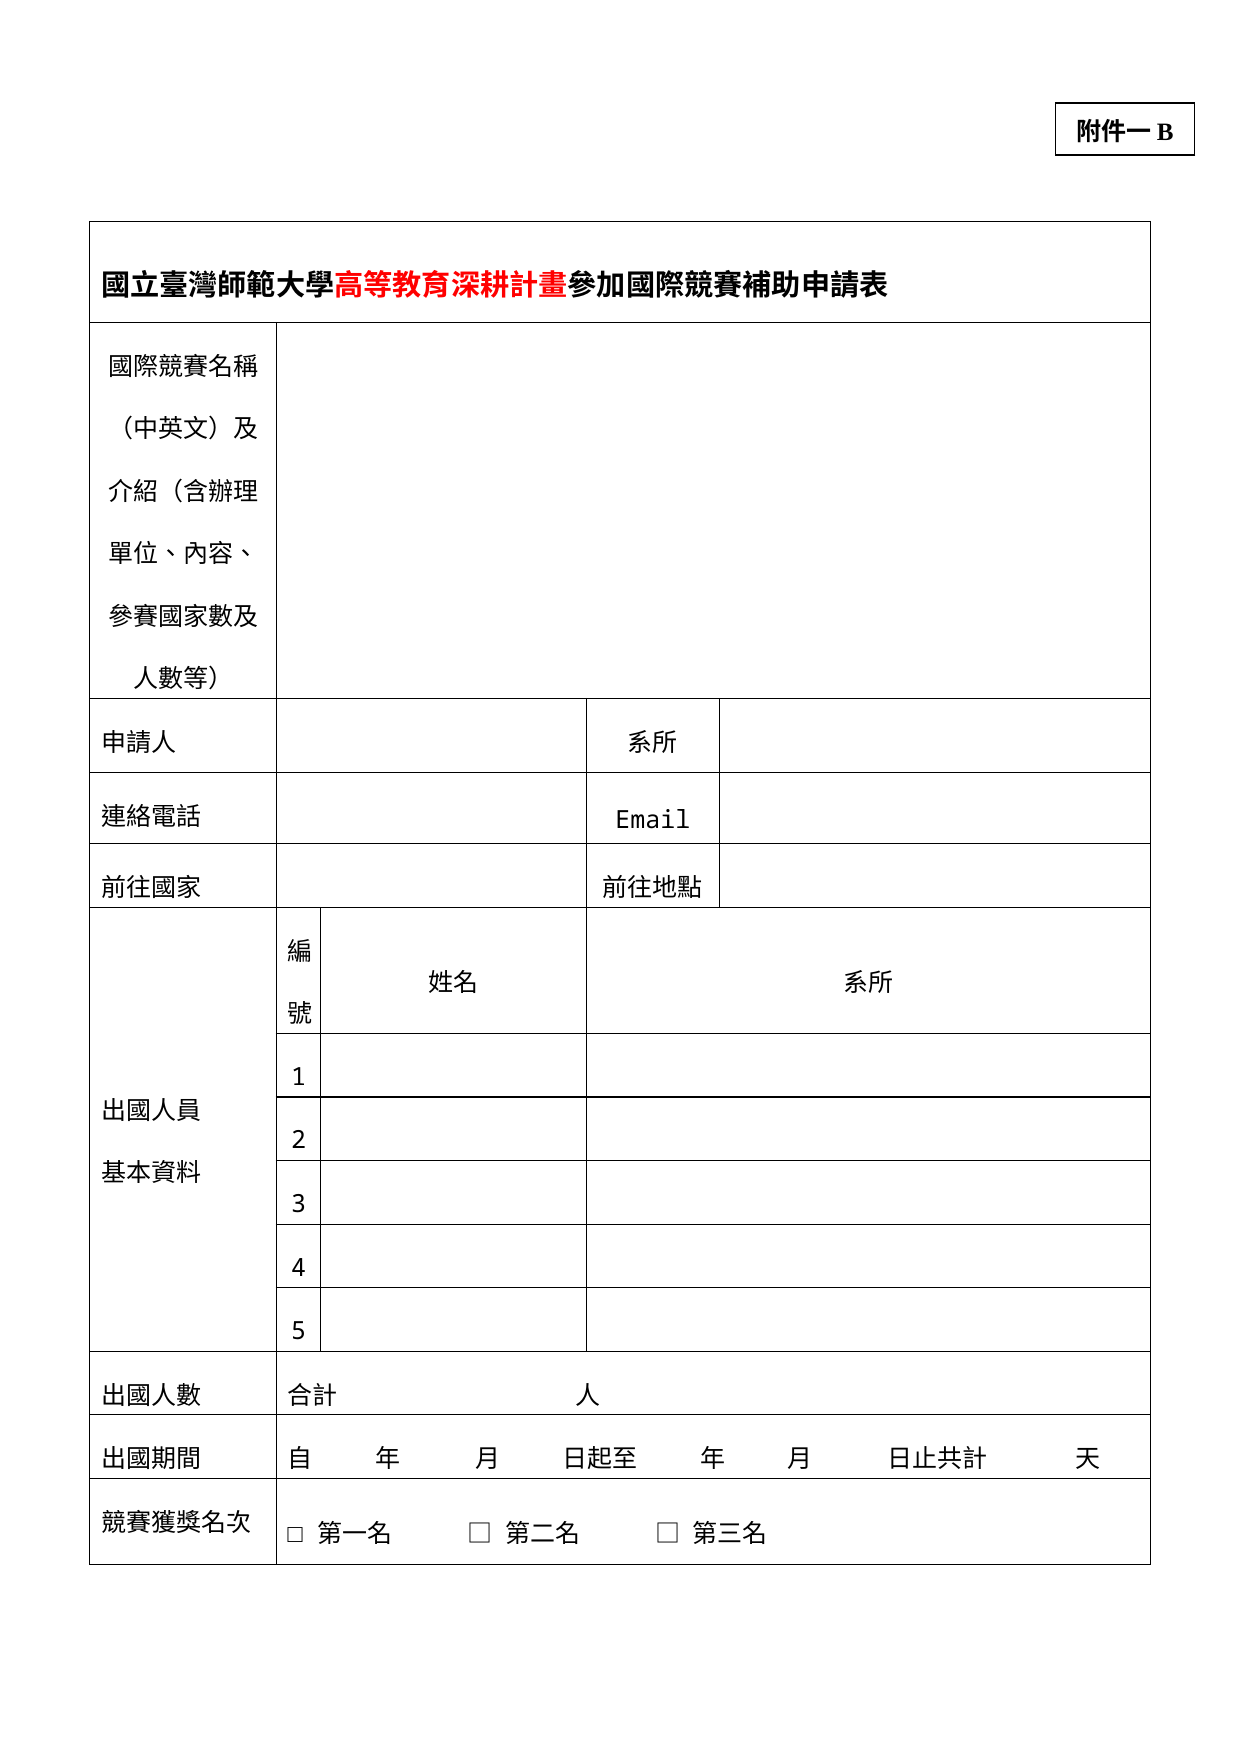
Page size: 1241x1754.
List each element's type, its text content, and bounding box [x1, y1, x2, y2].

table_cell 姓名 [321, 908, 586, 1033]
table_cell 4 [277, 1225, 320, 1287]
table_cell 前往國家 [90, 844, 276, 907]
table_cell [321, 1098, 586, 1160]
table_cell [321, 1288, 586, 1351]
table_cell 編號 [277, 908, 320, 1033]
table_cell 連絡電話 [90, 773, 276, 843]
table_cell 國際競賽名稱（中英文）及介紹（含辦理單位、內容、參賽國家數及人數等） [90, 323, 276, 698]
table_cell [587, 1098, 1150, 1160]
table_cell [321, 1034, 586, 1096]
table_header 國立臺灣師範大學高等教育深耕計畫參加國際競賽補助申請表 [90, 222, 1150, 322]
table_cell □ 第一名 □ 第二名 □ 第三名 [277, 1479, 1150, 1564]
table_cell [587, 1161, 1150, 1223]
table_cell [277, 844, 586, 907]
table_cell Email [587, 773, 719, 843]
table_cell [277, 323, 1150, 698]
table_cell 出國人員 基本資料 [90, 908, 276, 1351]
table_cell 1 [277, 1034, 320, 1096]
table_cell 5 [277, 1288, 320, 1351]
table_cell [321, 1161, 586, 1223]
table_cell 出國人數 [90, 1352, 276, 1414]
table_cell [587, 1225, 1150, 1287]
table_cell 系所 [587, 699, 719, 772]
table_cell 出國期間 [90, 1415, 276, 1478]
table_cell 系所 [587, 908, 1150, 1033]
table_cell [587, 1034, 1150, 1096]
table_cell [720, 844, 1150, 907]
table_cell [587, 1288, 1150, 1351]
table_cell [277, 699, 586, 772]
table_cell 2 [277, 1098, 320, 1160]
table_cell [277, 773, 586, 843]
table_cell 前往地點 [587, 844, 719, 907]
table_cell 自 年 月 日起至 年 月 日止共計 天 [277, 1415, 1150, 1478]
table_cell 申請人 [90, 699, 276, 772]
table_cell [720, 773, 1150, 843]
table_cell 競賽獲獎名次 [90, 1479, 276, 1564]
text 附件一B [1071, 111, 1179, 147]
table_cell [321, 1225, 586, 1287]
table_cell 合計 人 [277, 1352, 1150, 1414]
table_cell 3 [277, 1161, 320, 1223]
table_cell [720, 699, 1150, 772]
